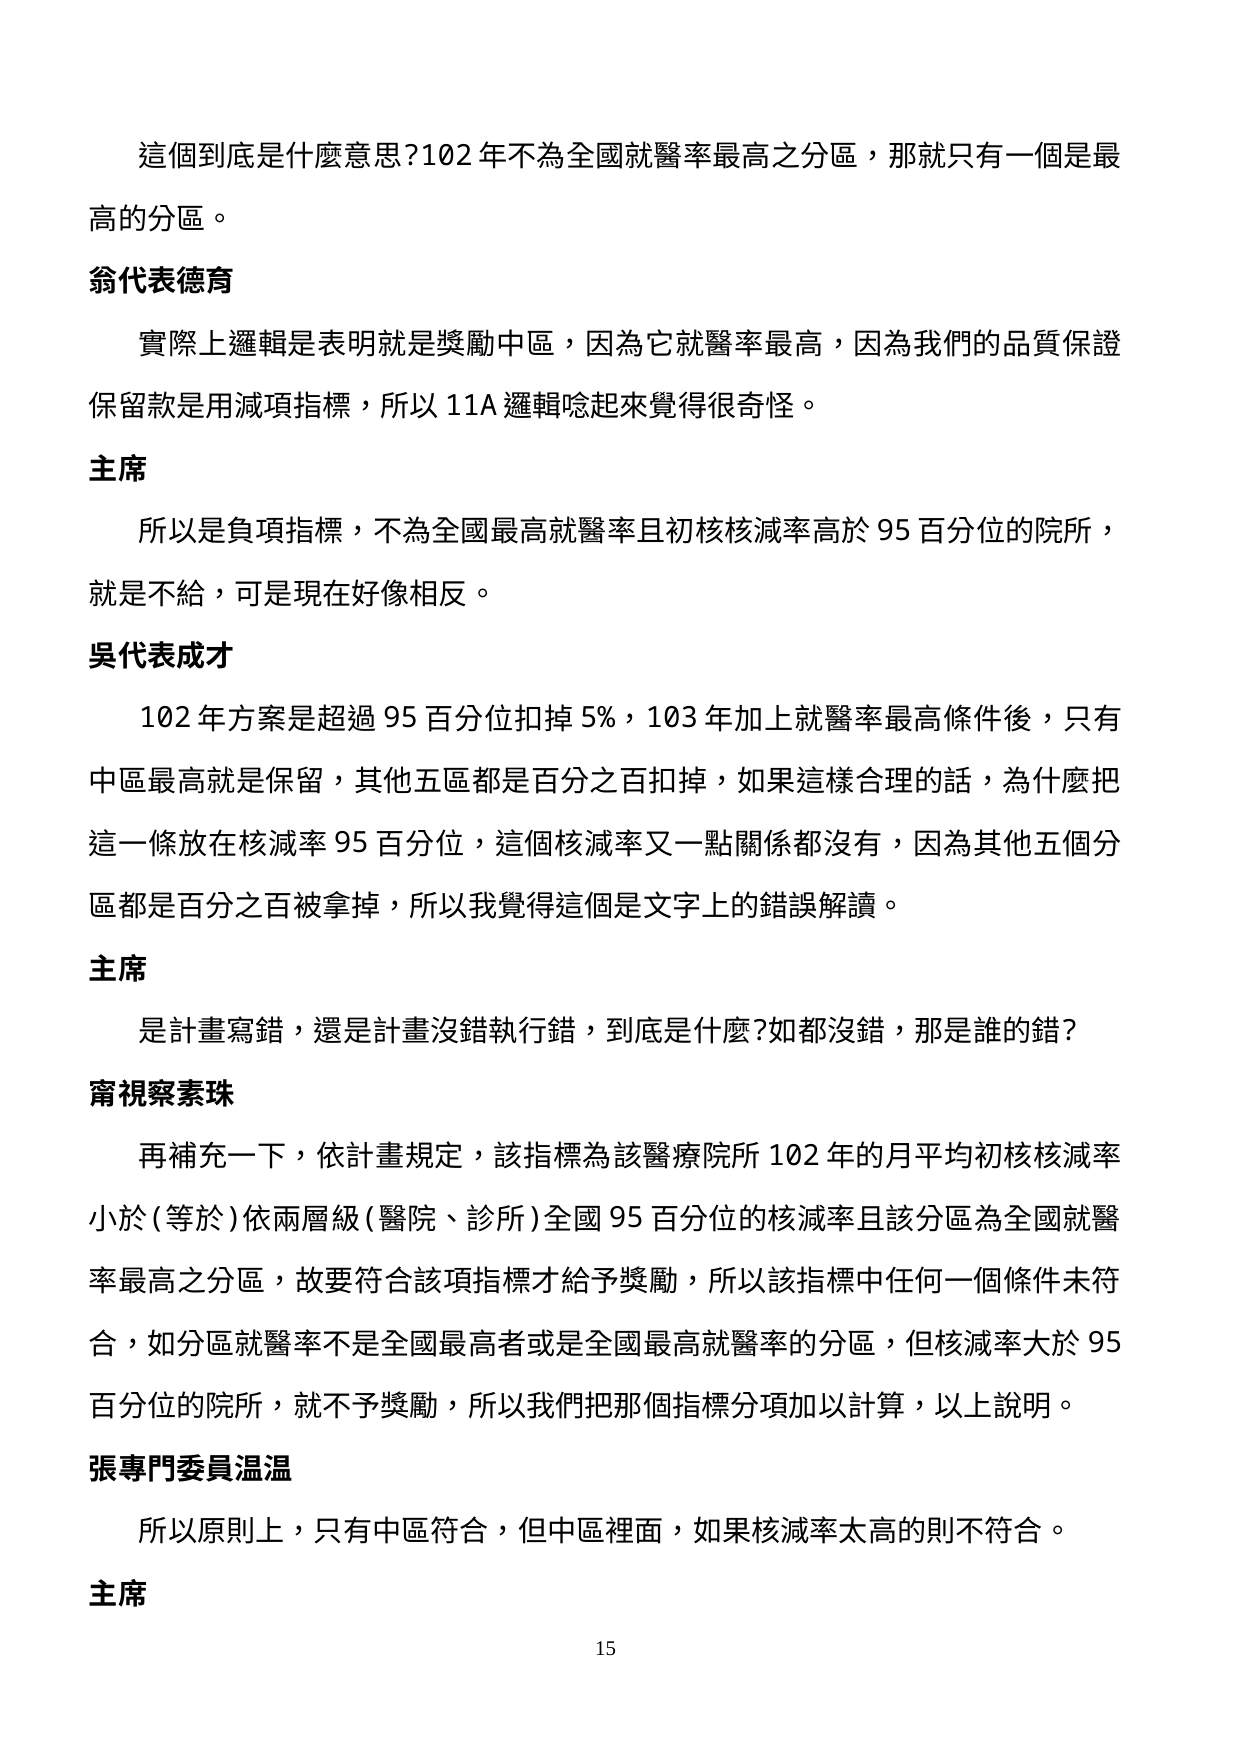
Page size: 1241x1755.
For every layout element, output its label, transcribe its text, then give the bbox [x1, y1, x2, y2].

text 主席 [89, 925, 1122, 987]
text 翁代表德育 [89, 237, 1122, 300]
text 張專門委員温温 [89, 1425, 1122, 1487]
text 主席 [89, 425, 1122, 487]
text 這個到底是什麼意思?102年不為全國就醫率最高之分區，那就只有一個是最高的分區。 [89, 112, 1122, 237]
text 主席 [89, 1550, 1122, 1612]
text 是計畫寫錯，還是計畫沒錯執行錯，到底是什麼?如都沒錯，那是誰的錯? [89, 987, 1122, 1050]
text 甯視察素珠 [89, 1050, 1122, 1112]
text 再補充一下，依計畫規定，該指標為該醫療院所102年的月平均初核核減率小於(等於)依兩層級(醫院、診所)全國95百分位的核減率且該分區為全國就醫率最高之分區，故要符合該項指標才給予獎勵，所以該指標中任何一個條件未符合，如分區就醫率不是全國最高者或是全國最高就醫率的分區，但核減率大於95百分位的院所，就不予獎勵，所以我們把那個指標分項加以計算，以上說明。 [89, 1112, 1122, 1425]
text 吳代表成才 [89, 612, 1122, 675]
text 所以是負項指標，不為全國最高就醫率且初核核減率高於95百分位的院所，就是不給，可是現在好像相反。 [89, 487, 1122, 612]
text 所以原則上，只有中區符合，但中區裡面，如果核減率太高的則不符合。 [89, 1487, 1122, 1550]
text 102年方案是超過95百分位扣掉5%，103年加上就醫率最高條件後，只有中區最高就是保留，其他五區都是百分之百扣掉，如果這樣合理的話，為什麼把這一條放在核減率95百分位，這個核減率又一點關係都沒有，因為其他五個分區都是百分之百被拿掉，所以我覺得這個是文字上的錯誤解讀。 [89, 675, 1122, 925]
text 實際上邏輯是表明就是獎勵中區，因為它就醫率最高，因為我們的品質保證保留款是用減項指標，所以11A邏輯唸起來覺得很奇怪。 [89, 300, 1122, 425]
